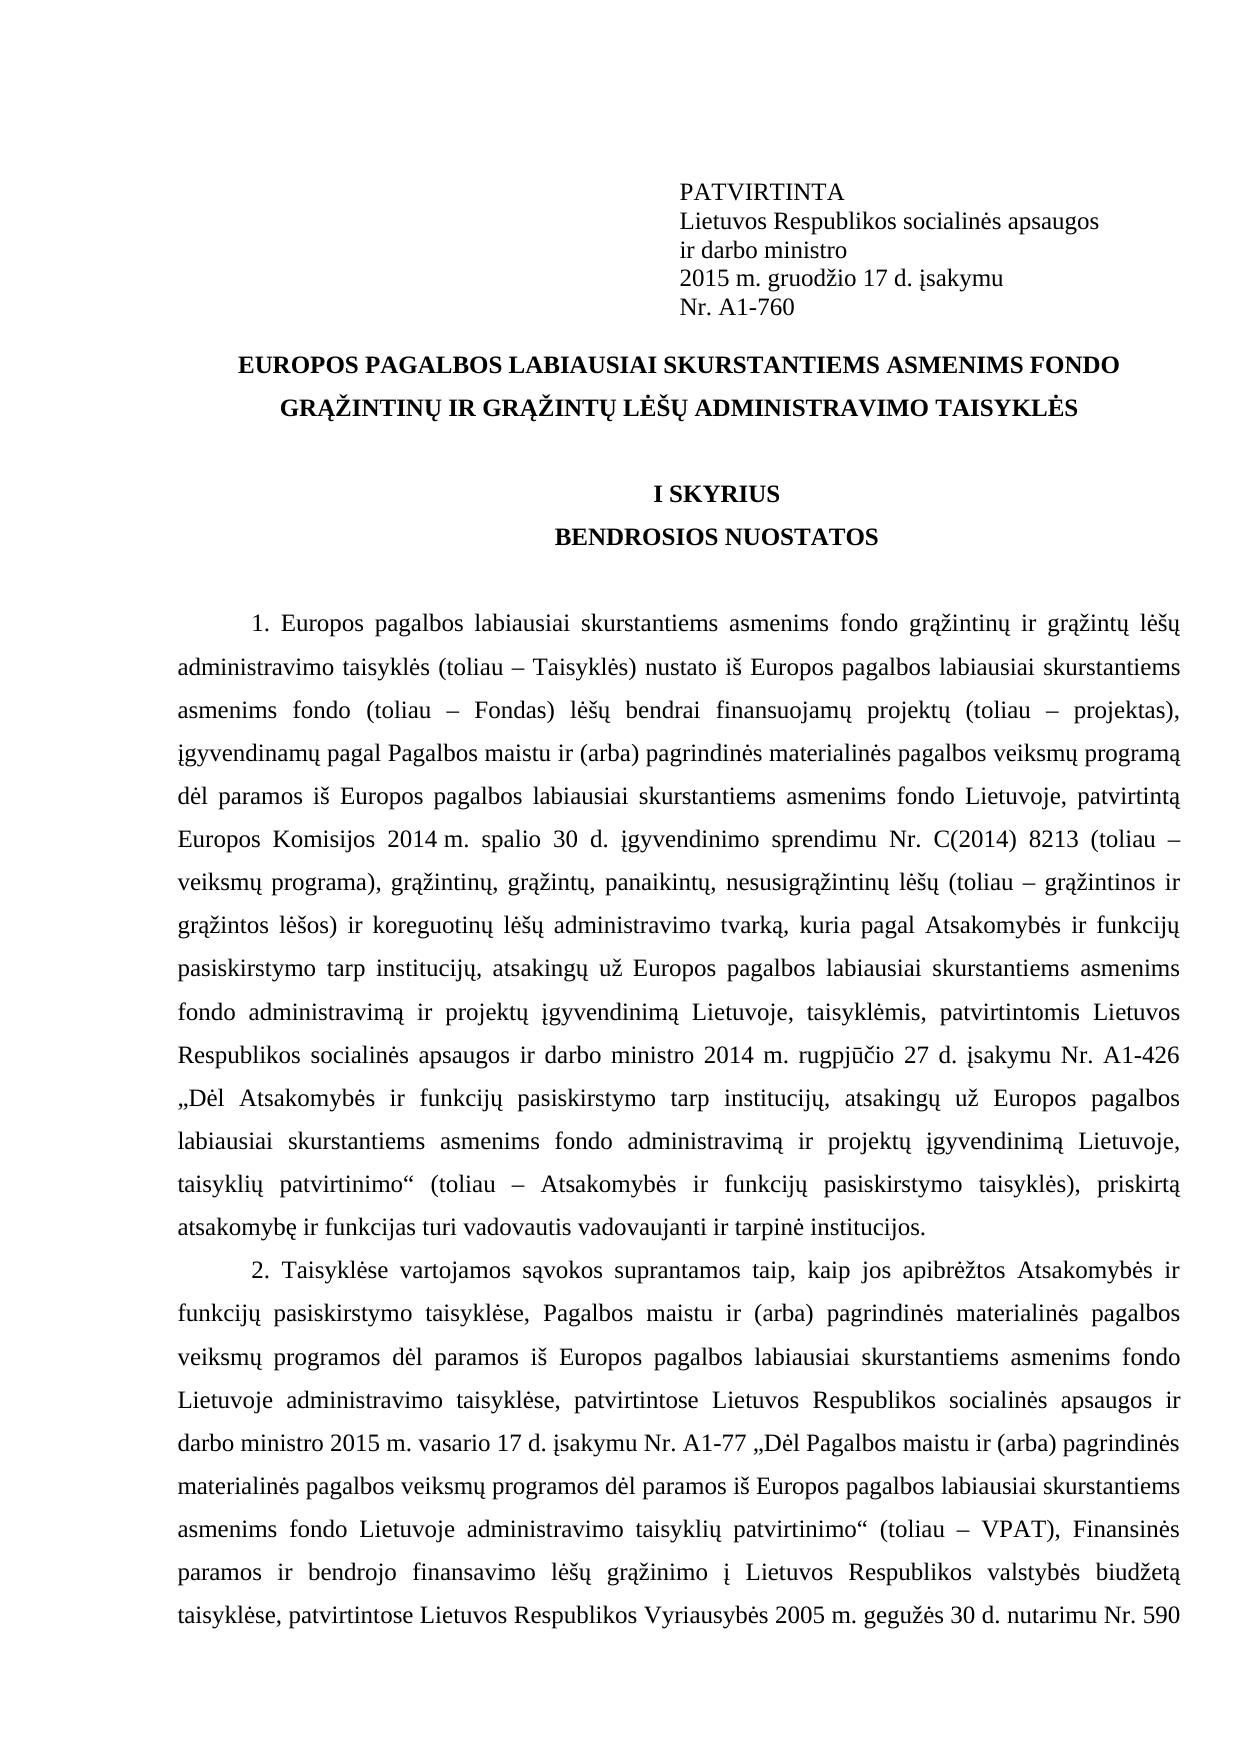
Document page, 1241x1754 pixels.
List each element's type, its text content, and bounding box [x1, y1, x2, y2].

text EUROPOS PAGALBOS LABIAUSIAI SKURSTANTIEMS ASMENIMS FONDO GRĄŽINTINŲ IR GRĄŽINTŲ LĖŠŲ ADMINISTRAVIMO TAISYKLĖS [177, 350, 1181, 422]
text 2015 m. gruodžio 17 d. įsakymu [679, 263, 1181, 292]
text PATVIRTINTA [679, 177, 1181, 206]
text 1. Europos pagalbos labiausiai skurstantiems asmenims fondo grąžintinų ir grąžintų lėšų administravimo taisyklės (toliau – Taisyklės) nustato iš Europos pagalbos labiausiai skurstantiems asmenims fondo (toliau – Fondas) lėšų bendrai finansuojamų projektų (toliau – projektas), įgyvendinamų pagal Pagalbos maistu ir (arba) pagrindinės materialinės pagalbos veiksmų programą dėl paramos iš Europos pagalbos labiausiai skurstantiems asmenims fondo Lietuvoje, patvirtintą Europos Komisijos 2014 m. spalio 30 d. įgyvendinimo sprendimu Nr. C(2014) 8213 (toliau – veiksmų programa), grąžintinų, grąžintų, panaikintų, nesusigrąžintinų lėšų (toliau – grąžintinos ir grąžintos lėšos) ir koreguotinų lėšų administravimo tvarką, kuria pagal Atsakomybės ir funkcijų pasiskirstymo tarp institucijų, atsakingų už Europos pagalbos labiausiai skurstantiems asmenims fondo administravimą ir projektų įgyvendinimą Lietuvoje, taisyklėmis, patvirtintomis Lietuvos Respublikos socialinės apsaugos ir darbo ministro 2014 m. rugpjūčio 27 d. įsakymu Nr. A1-426 „Dėl Atsakomybės ir funkcijų pasiskirstymo tarp institucijų, atsakingų už Europos pagalbos labiausiai skurstantiems asmenims fondo administravimą ir projektų įgyvendinimą Lietuvoje, taisyklių patvirtinimo“ (toliau – Atsakomybės ir funkcijų pasiskirstymo taisyklės), priskirtą atsakomybę ir funkcijas turi vadovautis vadovaujanti ir tarpinė institucijos. [177, 608, 1181, 1241]
text ir darbo ministro [679, 235, 1181, 263]
text Nr. A1-760 [679, 292, 1181, 321]
text I SKYRIUS [177, 479, 1181, 508]
text 2. Taisyklėse vartojamos sąvokos suprantamos taip, kaip jos apibrėžtos Atsakomybės ir funkcijų pasiskirstymo taisyklėse, Pagalbos maistu ir (arba) pagrindinės materialinės pagalbos veiksmų programos dėl paramos iš Europos pagalbos labiausiai skurstantiems asmenims fondo Lietuvoje administravimo taisyklėse, patvirtintose Lietuvos Respublikos socialinės apsaugos ir darbo ministro 2015 m. vasario 17 d. įsakymu Nr. A1-77 „Dėl Pagalbos maistu ir (arba) pagrindinės materialinės pagalbos veiksmų programos dėl paramos iš Europos pagalbos labiausiai skurstantiems asmenims fondo Lietuvoje administravimo taisyklių patvirtinimo“ (toliau – VPAT), Finansinės paramos ir bendrojo finansavimo lėšų grąžinimo į Lietuvos Respublikos valstybės biudžetą taisyklėse, patvirtintose Lietuvos Respublikos Vyriausybės 2005 m. gegužės 30 d. nutarimu Nr. 590 [177, 1255, 1181, 1629]
text BENDROSIOS NUOSTATOS [177, 522, 1181, 551]
text Lietuvos Respublikos socialinės apsaugos [679, 206, 1181, 235]
